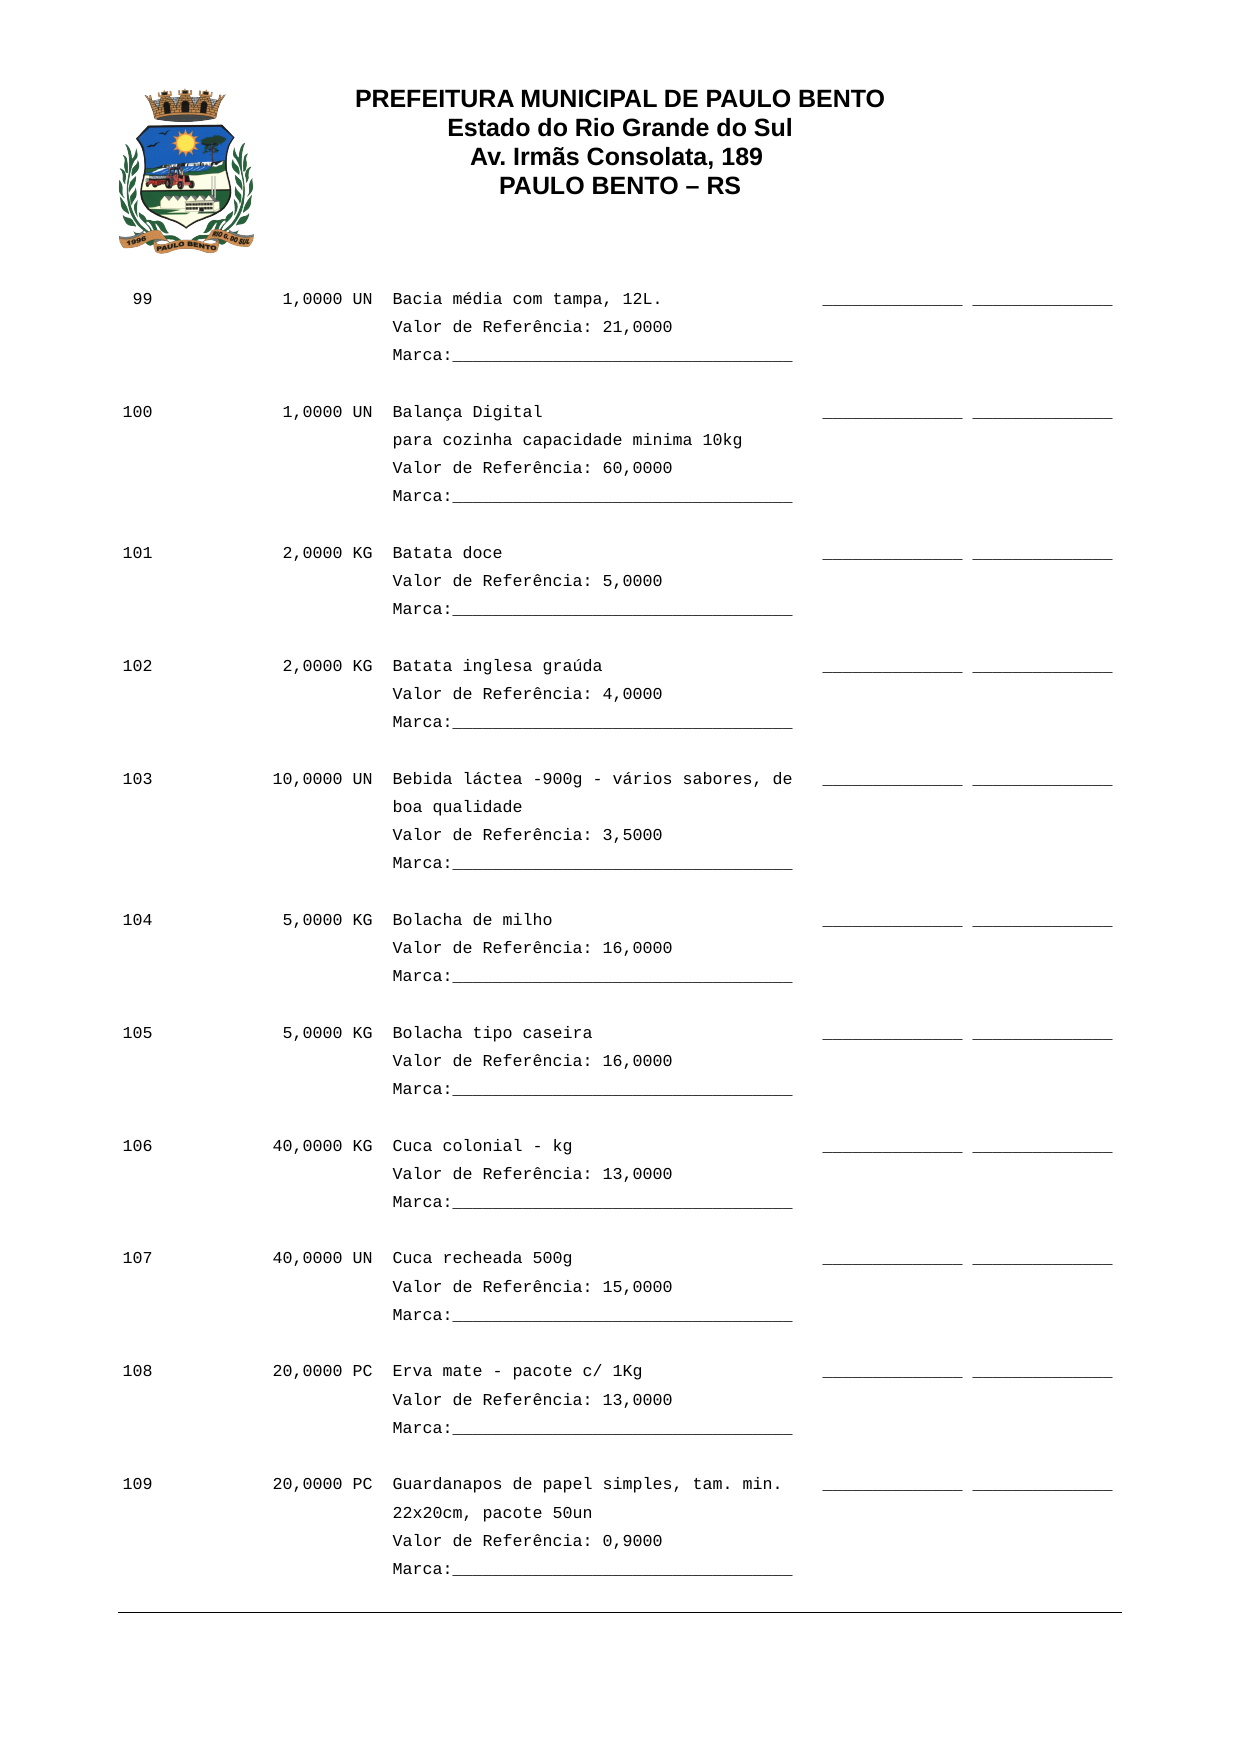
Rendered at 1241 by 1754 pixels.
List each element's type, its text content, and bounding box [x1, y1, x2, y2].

picture [118, 88, 254, 254]
text 99 1,0000 UN Bacia média com tampa, 12L. ______________ ______________ Valor de Referência: 21,0000 Marca:__________________________________ 100 1,0000 UN Balança Digital ______________ ______________ para cozinha capacidade minima 10kg Valor de Referência: 60,0000 Marca:__________________________________ 101 2,0000 KG Batata doce ______________ ______________ Valor de Referência: 5,0000 Marca:__________________________________ 102 2,0000 KG Batata inglesa graúda ______________ ______________ Valor de Referência: 4,0000 Marca:__________________________________ 103 10,0000 UN Bebida láctea -900g - vários sabores, de ______________ ______________ boa qualidade Valor de Referência: 3,5000 Marca:__________________________________ 104 5,0000 KG Bolacha de milho ______________ ______________ Valor de Referência: 16,0000 Marca:__________________________________ 105 5,0000 KG Bolacha tipo caseira ______________ ______________ Valor de Referência: 16,0000 Marca:__________________________________ 106 40,0000 KG Cuca colonial - kg ______________ ______________ Valor de Referência: 13,0000 Marca:__________________________________ 107 40,0000 UN Cuca recheada 500g ______________ ______________ Valor de Referência: 15,0000 Marca:__________________________________ 108 20,0000 PC Erva mate - pacote c/ 1Kg ______________ ______________ Valor de Referência: 13,0000 Marca:__________________________________ 109 20,0000 PC Guardanapos de papel simples, tam. min. ______________ ______________ 22x20cm, pacote 50un Valor de Referência: 0,9000 Marca:__________________________________ [118, 286, 1122, 1612]
